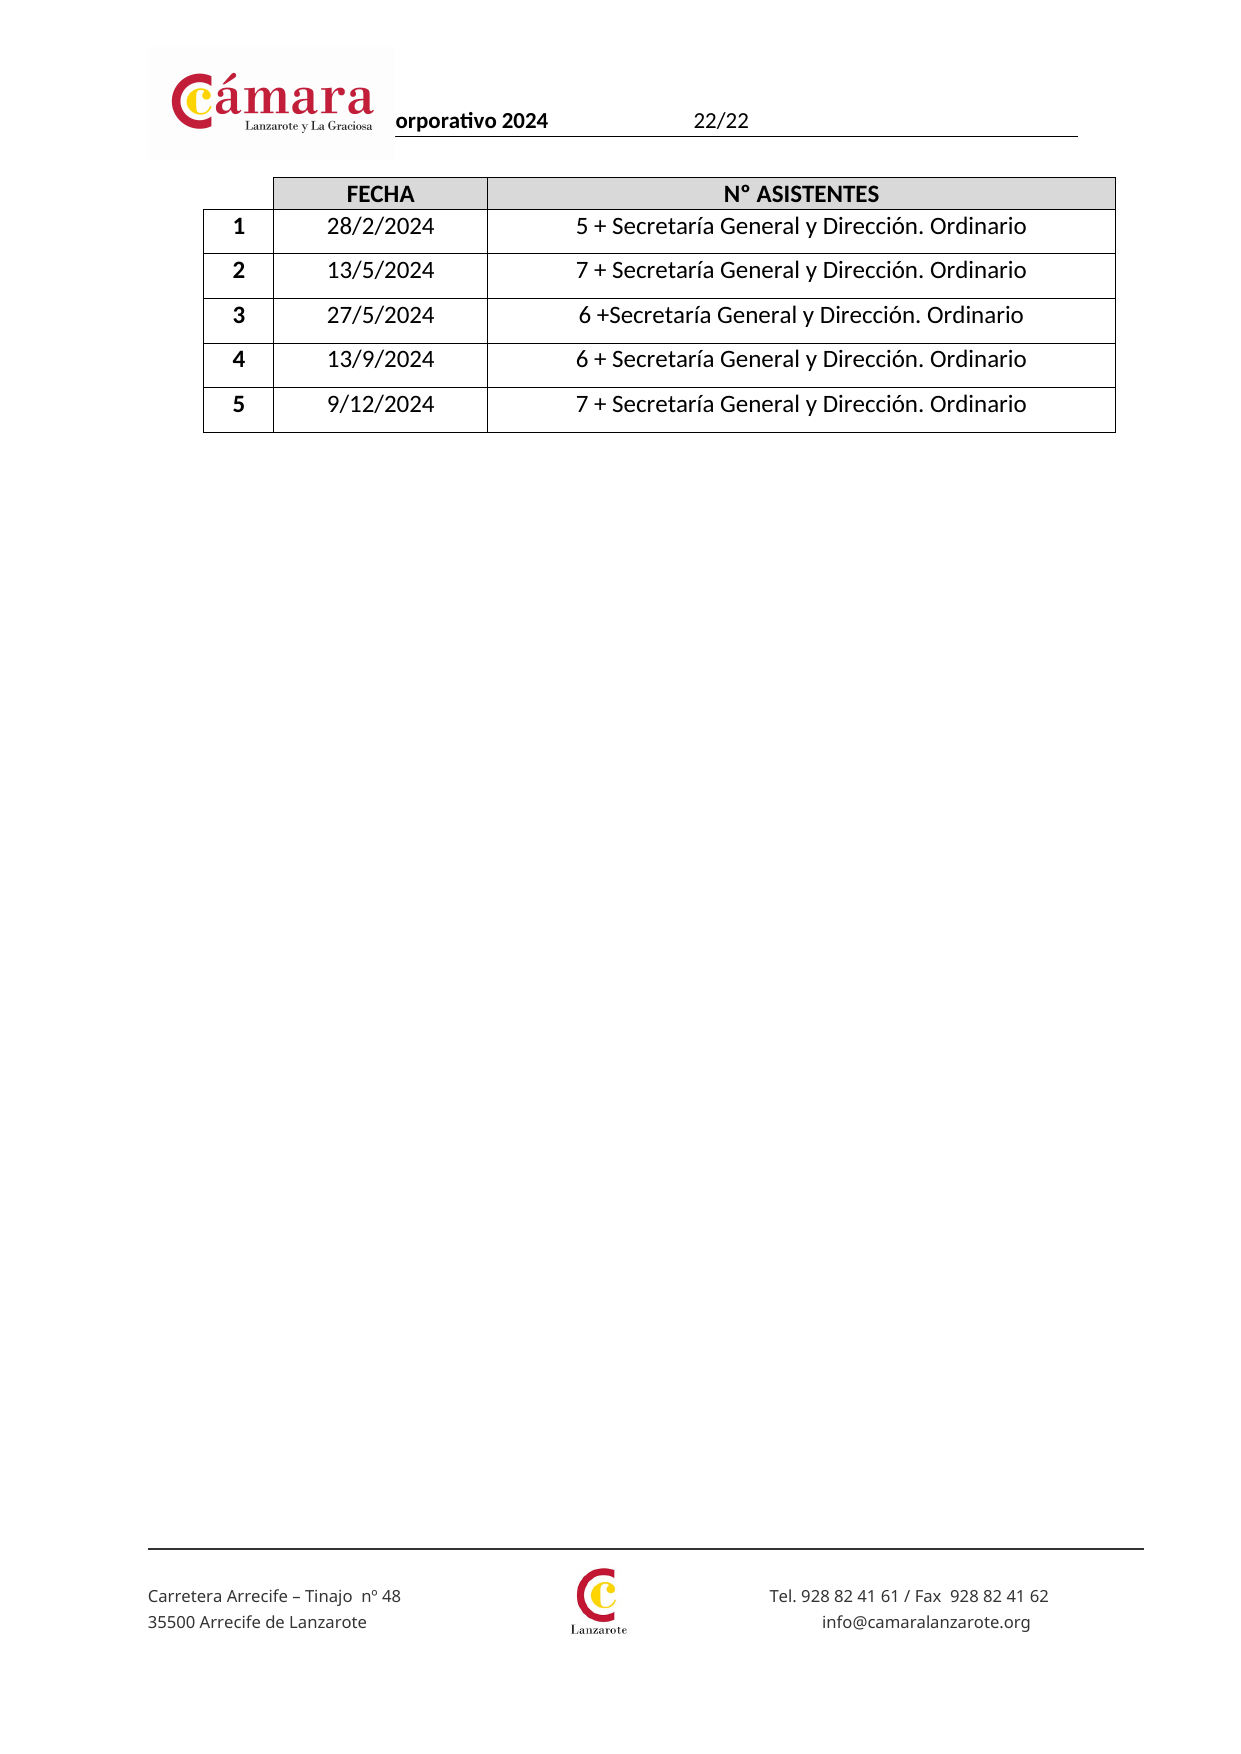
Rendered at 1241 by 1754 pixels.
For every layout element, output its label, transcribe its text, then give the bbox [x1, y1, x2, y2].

table_cell 4 [204, 344, 273, 387]
table_cell 28/2/2024 [274, 210, 487, 253]
table_cell 7 + Secretaría General y Dirección. Ordinario [488, 254, 1115, 298]
table_cell 1 [204, 210, 273, 253]
table_header [203, 177, 273, 209]
table_cell 27/5/2024 [274, 299, 487, 342]
table_cell 13/9/2024 [274, 344, 487, 387]
table_cell 5 [204, 388, 273, 432]
table_cell 5 + Secretaría General y Dirección. Ordinario [488, 210, 1115, 253]
table_cell 7 + Secretaría General y Dirección. Ordinario [488, 388, 1115, 432]
table_cell 9/12/2024 [274, 388, 487, 432]
table_header FECHA [274, 178, 487, 209]
table_cell 6 + Secretaría General y Dirección. Ordinario [488, 344, 1115, 387]
table_cell 2 [204, 254, 273, 298]
table_cell 6 +Secretaría General y Dirección. Ordinario [488, 299, 1115, 342]
table_cell 3 [204, 299, 273, 342]
table_cell 13/5/2024 [274, 254, 487, 298]
table_header Nº ASISTENTES [488, 178, 1115, 209]
